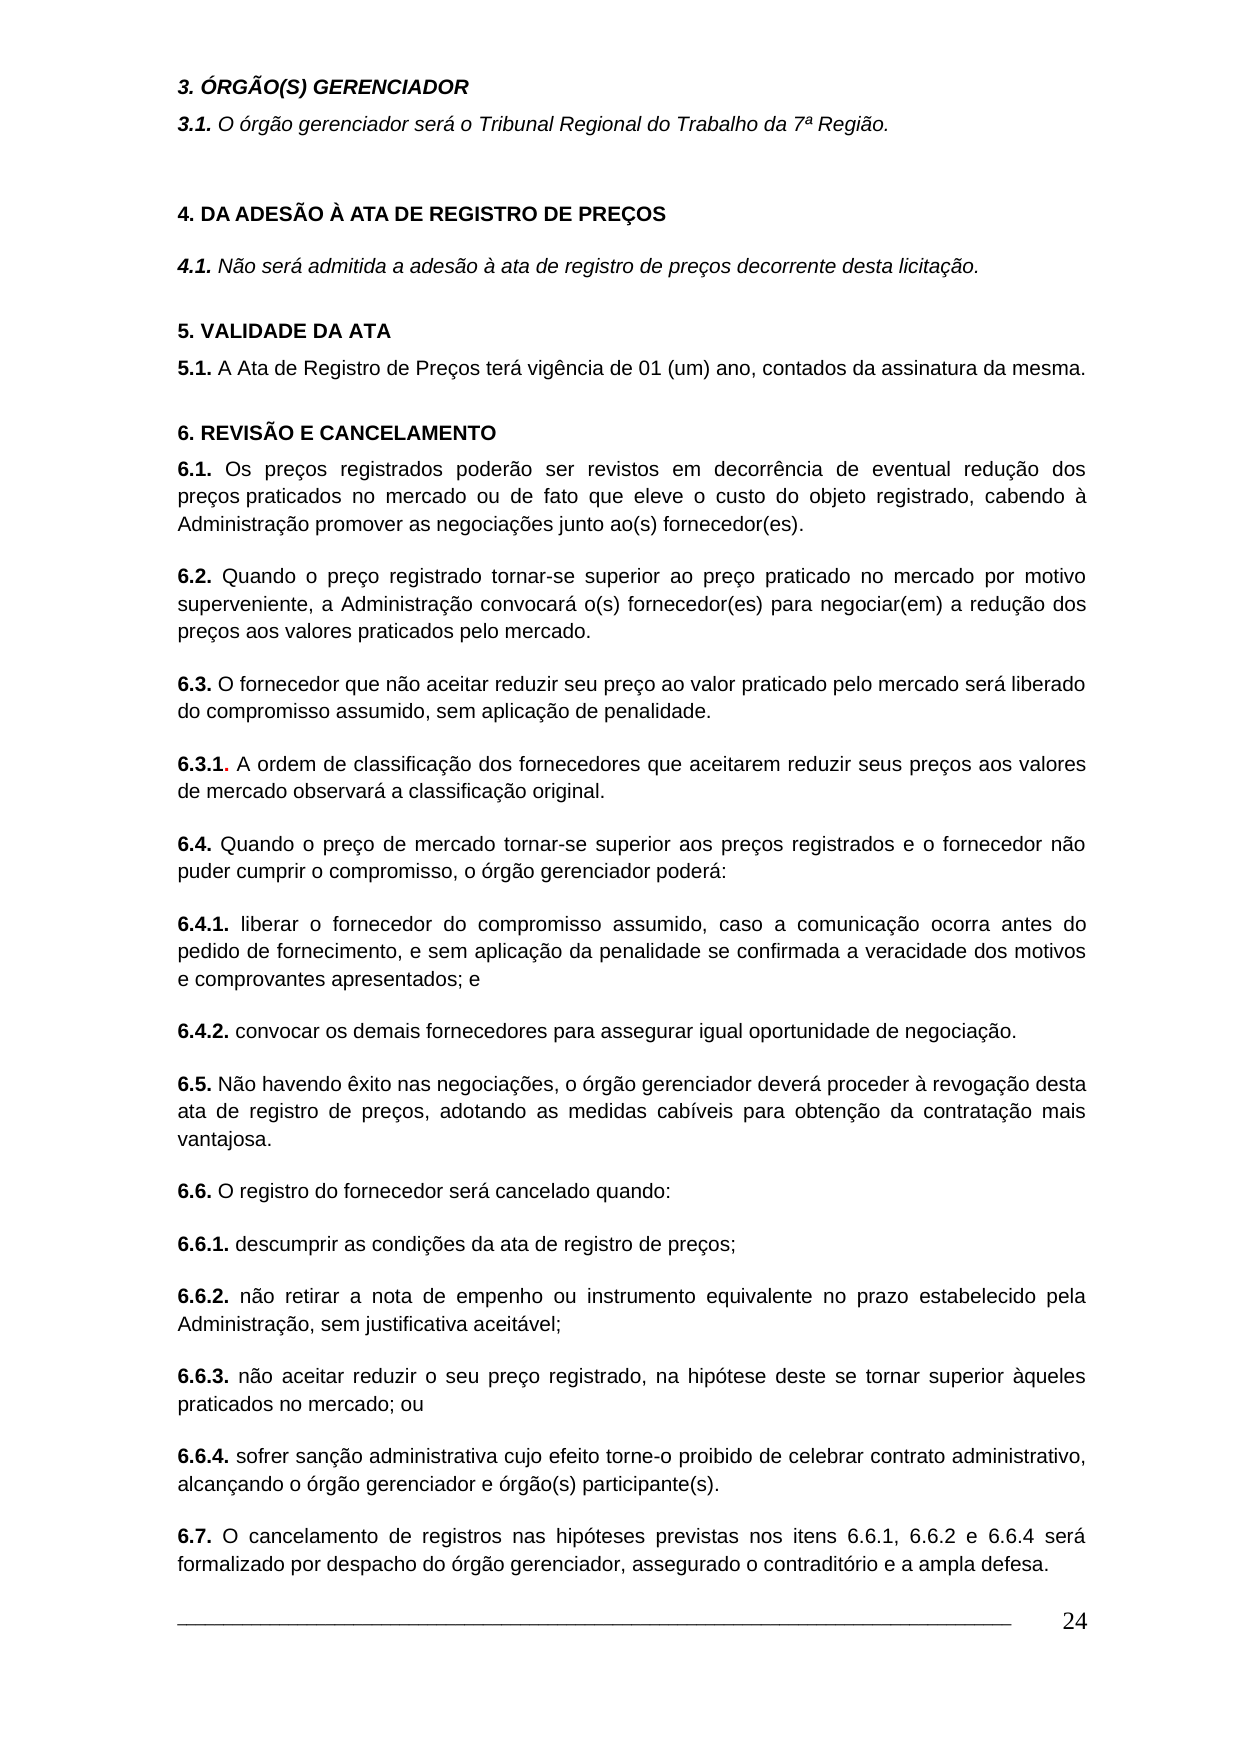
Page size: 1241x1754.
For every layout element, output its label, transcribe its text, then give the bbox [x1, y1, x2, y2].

text 5. VALIDADE DA ATA [177, 319, 1091, 343]
text 6.6.1. descumprir as condições da ata de registro de preços; [177, 1232, 1087, 1256]
text 3.1. O órgão gerenciador será o Tribunal Regional do Trabalho da 7ª Região. [177, 111, 1087, 135]
text 4.1. Não será admitida a adesão à ata de registro de preços decorrente desta licitação. [177, 254, 1087, 278]
text 6.6. O registro do fornecedor será cancelado quando: [177, 1179, 1087, 1203]
text 6.4. Quando o preço de mercado tornar-se superior aos preços registrados e o fornecedor não puder cumprir o compromisso, o órgão gerenciador poderá: [177, 832, 1087, 883]
text 6.3. O fornecedor que não aceitar reduzir seu preço ao valor praticado pelo mercado será liberado do compromisso assumido, sem aplicação de penalidade. [177, 672, 1087, 723]
text 6.6.3. não aceitar reduzir o seu preço registrado, na hipótese deste se tornar superior àqueles praticados no mercado; ou [177, 1364, 1087, 1416]
text 6.4.1. liberar o fornecedor do compromisso assumido, caso a comunicação ocorra antes do pedido de fornecimento, e sem aplicação da penalidade se confirmada a veracidade dos motivos e comprovantes apresentados; e [177, 912, 1087, 991]
text 3. ÓRGÃO(S) GERENCIADOR [177, 75, 1087, 99]
text 6. REVISÃO E CANCELAMENTO [177, 420, 1091, 444]
text 6.7. O cancelamento de registros nas hipóteses previstas nos itens 6.6.1, 6.6.2 e 6.6.4 será formalizado por despacho do órgão gerenciador, assegurado o contraditório e a ampla defesa. [177, 1524, 1087, 1576]
text 6.1. Os preços registrados poderão ser revistos em decorrência de eventual redução dos preços praticados no mercado ou de fato que eleve o custo do objeto registrado, cabendo à Administração promover as negociações junto ao(s) fornecedor(es). [177, 457, 1087, 536]
text 6.3.1. A ordem de classificação dos fornecedores que aceitarem reduzir seus preços aos valores de mercado observará a classificação original. [177, 752, 1087, 803]
text 6.4.2. convocar os demais fornecedores para assegurar igual oportunidade de negociação. [177, 1019, 1087, 1043]
text 6.6.4. sofrer sanção administrativa cujo efeito torne-o proibido de celebrar contrato administrativo, alcançando o órgão gerenciador e órgão(s) participante(s). [177, 1444, 1087, 1496]
text 5.1. A Ata de Registro de Preços terá vigência de 01 (um) ano, contados da assinatura da mesma. [177, 355, 1087, 379]
text 6.2. Quando o preço registrado tornar-se superior ao preço praticado no mercado por motivo superveniente, a Administração convocará o(s) fornecedor(es) para negociar(em) a redução dos preços aos valores praticados pelo mercado. [177, 564, 1087, 643]
text 6.5. Não havendo êxito nas negociações, o órgão gerenciador deverá proceder à revogação desta ata de registro de preços, adotando as medidas cabíveis para obtenção da contratação mais vantajosa. [177, 1072, 1087, 1151]
subtitle 4. DA ADESÃO À ATA DE REGISTRO DE PREÇOS [177, 201, 1087, 225]
text 6.6.2. não retirar a nota de empenho ou instrumento equivalente no prazo estabelecido pela Administração, sem justificativa aceitável; [177, 1284, 1087, 1336]
